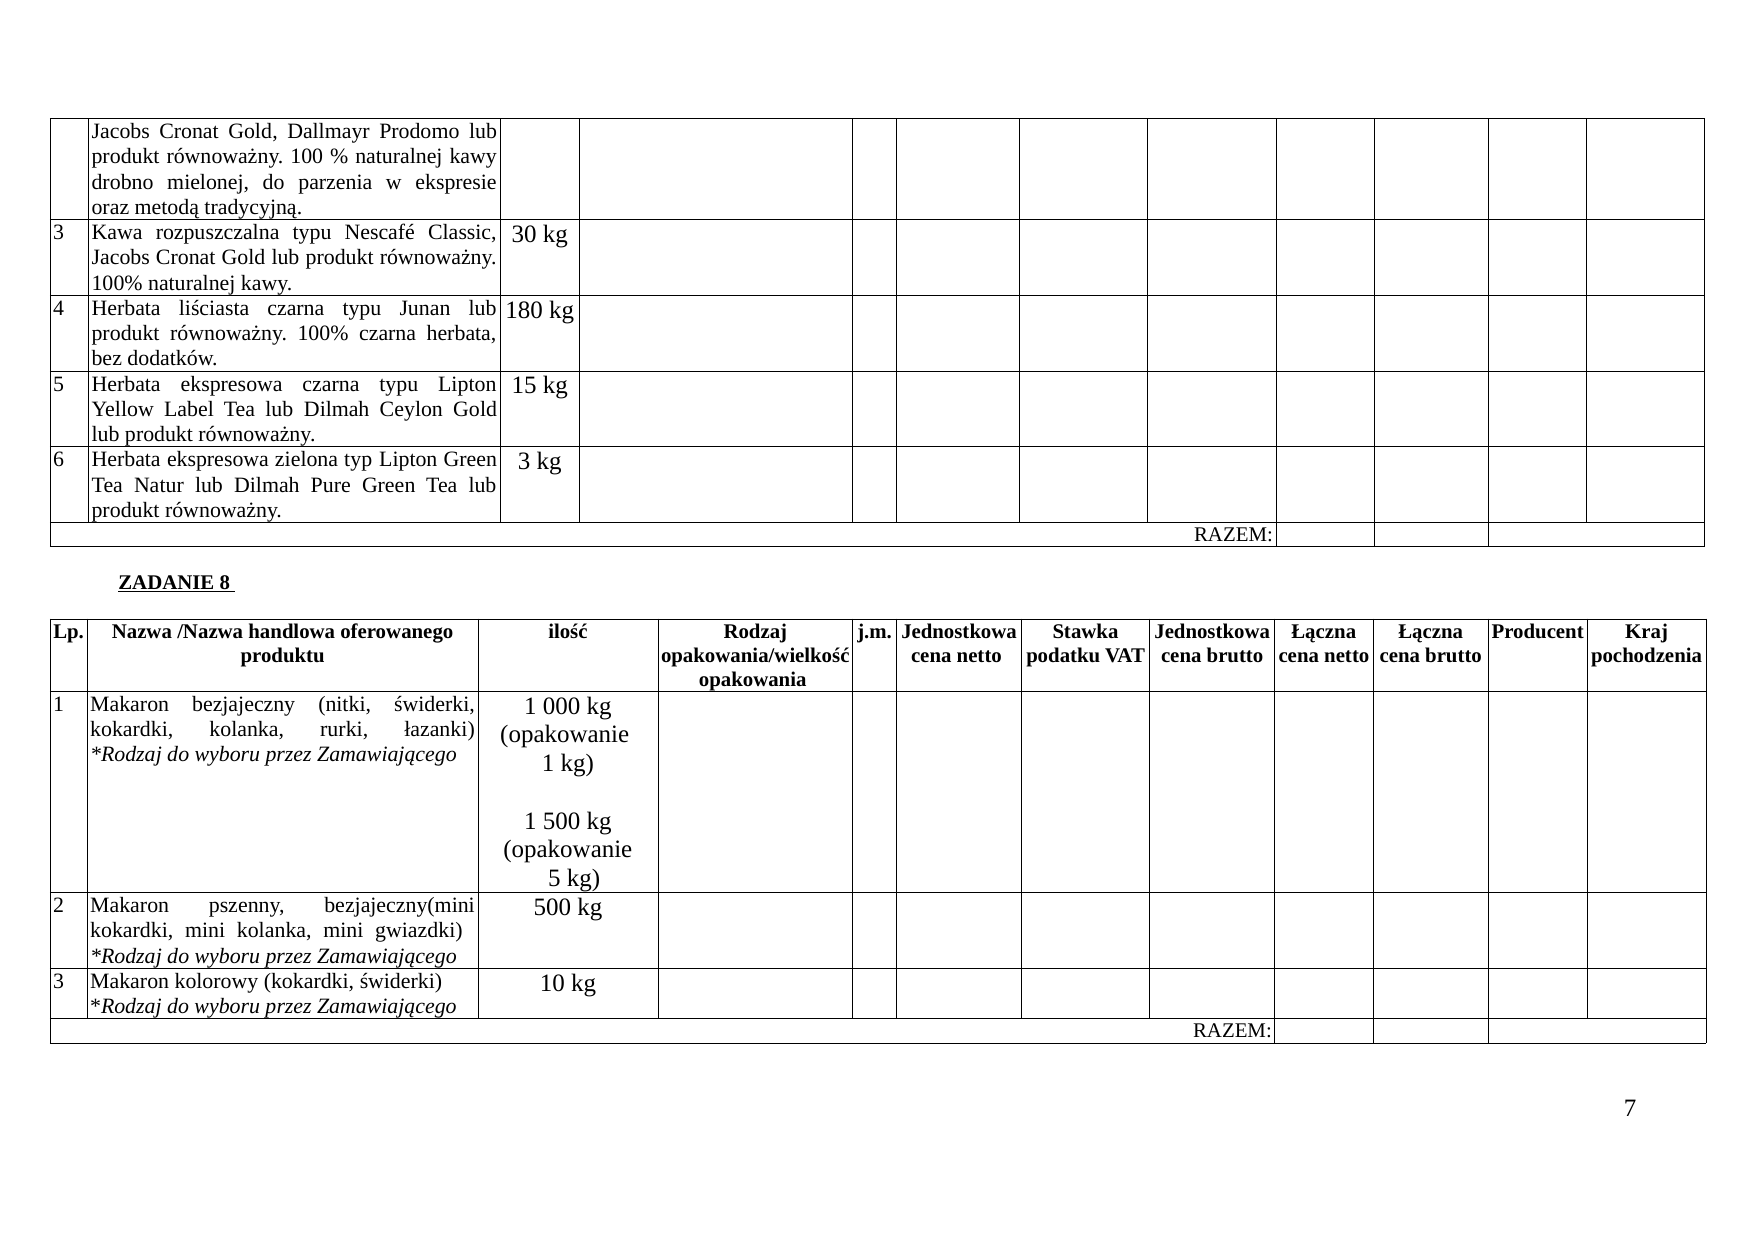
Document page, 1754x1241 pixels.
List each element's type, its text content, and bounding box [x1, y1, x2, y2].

table_header Stawka podatku VAT [1022, 620, 1149, 691]
table_cell [1020, 296, 1147, 371]
table_header Producent [1489, 620, 1587, 691]
table_header ilość [479, 620, 658, 691]
table_header Nazwa /Nazwa handlowa oferowanego produktu [88, 620, 478, 691]
table_cell 1 000 kg (opakowanie 1 kg) 1 500 kg (opakowanie 5 kg) [479, 692, 658, 892]
table_cell [853, 692, 896, 892]
table_header Jednostkowa cena netto [897, 620, 1021, 691]
table_cell [853, 119, 896, 219]
table_cell [897, 969, 1021, 1018]
table_cell [1277, 523, 1374, 546]
table_cell [1588, 893, 1706, 968]
table_header j.m. [853, 620, 896, 691]
table_cell [1489, 523, 1704, 546]
table_cell [580, 119, 852, 219]
table_cell [1020, 447, 1147, 522]
table_cell [897, 119, 1019, 219]
table_cell [1277, 447, 1374, 522]
table_cell [1150, 893, 1274, 968]
table_cell [1587, 447, 1704, 522]
table_cell [1489, 447, 1586, 522]
table_cell [853, 447, 896, 522]
table_cell [1375, 523, 1488, 546]
table_cell 5 [51, 372, 88, 446]
table_cell 3 kg [501, 447, 579, 522]
table_cell 4 [51, 296, 88, 371]
table_cell [1489, 372, 1586, 446]
table_cell [1275, 969, 1373, 1018]
table_cell 1 [51, 692, 87, 892]
table_cell [1489, 1019, 1706, 1042]
table_cell [897, 296, 1019, 371]
table_cell [1022, 893, 1149, 968]
table_cell [1020, 220, 1147, 295]
table_header Rodzaj opakowania/wielkość opakowania [659, 620, 852, 691]
table_cell [1588, 969, 1706, 1018]
table_cell 10 kg [479, 969, 658, 1018]
table_cell [659, 969, 852, 1018]
table_cell [1374, 893, 1488, 968]
table_cell [1277, 220, 1374, 295]
table_cell 180 kg [501, 296, 579, 371]
table_cell [1275, 1019, 1373, 1042]
table_cell [1489, 220, 1586, 295]
table_cell Jacobs Cronat Gold, Dallmayr Prodomo lub produkt równoważny. 100 % naturalnej kawy drobno mielonej, do parzenia w ekspresie oraz metodą tradycyjną. [89, 119, 500, 219]
text ZADANIE 8 [118, 570, 1636, 594]
table_header Jednostkowa cena brutto [1150, 620, 1274, 691]
table_cell [1587, 372, 1704, 446]
table_cell [1375, 296, 1488, 371]
table_cell [580, 372, 852, 446]
table_cell 500 kg [479, 893, 658, 968]
table_cell [897, 220, 1019, 295]
table_cell Makaron pszenny, bezjajeczny(mini kokardki, mini kolanka, mini gwiazdki) *Rodzaj do wyboru przez Zamawiającego [88, 893, 478, 968]
table_cell [1022, 969, 1149, 1018]
table_cell [1277, 296, 1374, 371]
table_cell [1148, 119, 1276, 219]
table_cell [580, 447, 852, 522]
table_cell 3 [51, 220, 88, 295]
table_cell [1375, 447, 1488, 522]
table_cell [897, 893, 1021, 968]
table_cell Makaron kolorowy (kokardki, świderki) *Rodzaj do wyboru przez Zamawiającego [88, 969, 478, 1018]
table_cell [51, 119, 88, 219]
table_cell 15 kg [501, 372, 579, 446]
table_cell [1148, 447, 1276, 522]
table_cell [1277, 372, 1374, 446]
table_cell Makaron bezjajeczny (nitki, świderki, kokardki, kolanka, rurki, łazanki) *Rodzaj do wyboru przez Zamawiającego [88, 692, 478, 892]
table_cell [1375, 119, 1488, 219]
table_cell [1489, 969, 1587, 1018]
table_cell [853, 969, 896, 1018]
table_cell [1020, 372, 1147, 446]
table_cell Herbata liściasta czarna typu Junan lub produkt równoważny. 100% czarna herbata, bez dodatków. [89, 296, 500, 371]
table_cell RAZEM: [51, 523, 1276, 546]
table_cell [897, 447, 1019, 522]
table_cell [501, 119, 579, 219]
table_cell [1148, 372, 1276, 446]
table_cell [1587, 296, 1704, 371]
table_cell [659, 692, 852, 892]
table_cell [1374, 692, 1488, 892]
table_cell [1588, 692, 1706, 892]
table_cell [1275, 692, 1373, 892]
table_header Łączna cena brutto [1374, 620, 1488, 691]
table_cell [1148, 220, 1276, 295]
table_cell [1150, 969, 1274, 1018]
table_cell [1275, 893, 1373, 968]
table_cell 3 [51, 969, 87, 1018]
table_cell [1148, 296, 1276, 371]
table_cell [1020, 119, 1147, 219]
table_cell [1375, 220, 1488, 295]
table_cell [853, 372, 896, 446]
table_cell [580, 220, 852, 295]
table_header Kraj pochodzenia [1588, 620, 1706, 691]
table_cell [853, 893, 896, 968]
table_header Łączna cena netto [1275, 620, 1373, 691]
table_cell [853, 220, 896, 295]
table_cell 6 [51, 447, 88, 522]
table_cell 2 [51, 893, 87, 968]
table_cell [1587, 119, 1704, 219]
table_cell [1489, 296, 1586, 371]
table_cell 30 kg [501, 220, 579, 295]
table_cell [1489, 692, 1587, 892]
table_cell [1374, 1019, 1488, 1042]
table_cell [1587, 220, 1704, 295]
table_cell Kawa rozpuszczalna typu Nescafé Classic, Jacobs Cronat Gold lub produkt równoważny. 100% naturalnej kawy. [89, 220, 500, 295]
table_cell [853, 296, 896, 371]
table_cell [1374, 969, 1488, 1018]
table_cell [1150, 692, 1274, 892]
table_cell Herbata ekspresowa zielona typ Lipton Green Tea Natur lub Dilmah Pure Green Tea lub produkt równoważny. [89, 447, 500, 522]
table_cell [1022, 692, 1149, 892]
table_cell [897, 372, 1019, 446]
table_cell [1489, 893, 1587, 968]
table_cell [897, 692, 1021, 892]
table_header Lp. [51, 620, 87, 691]
table_cell [1375, 372, 1488, 446]
table_cell RAZEM: [51, 1019, 1274, 1042]
table_cell [580, 296, 852, 371]
table_cell [1277, 119, 1374, 219]
table_cell Herbata ekspresowa czarna typu Lipton Yellow Label Tea lub Dilmah Ceylon Gold lub produkt równoważny. [89, 372, 500, 446]
table_cell [1489, 119, 1586, 219]
table_cell [659, 893, 852, 968]
